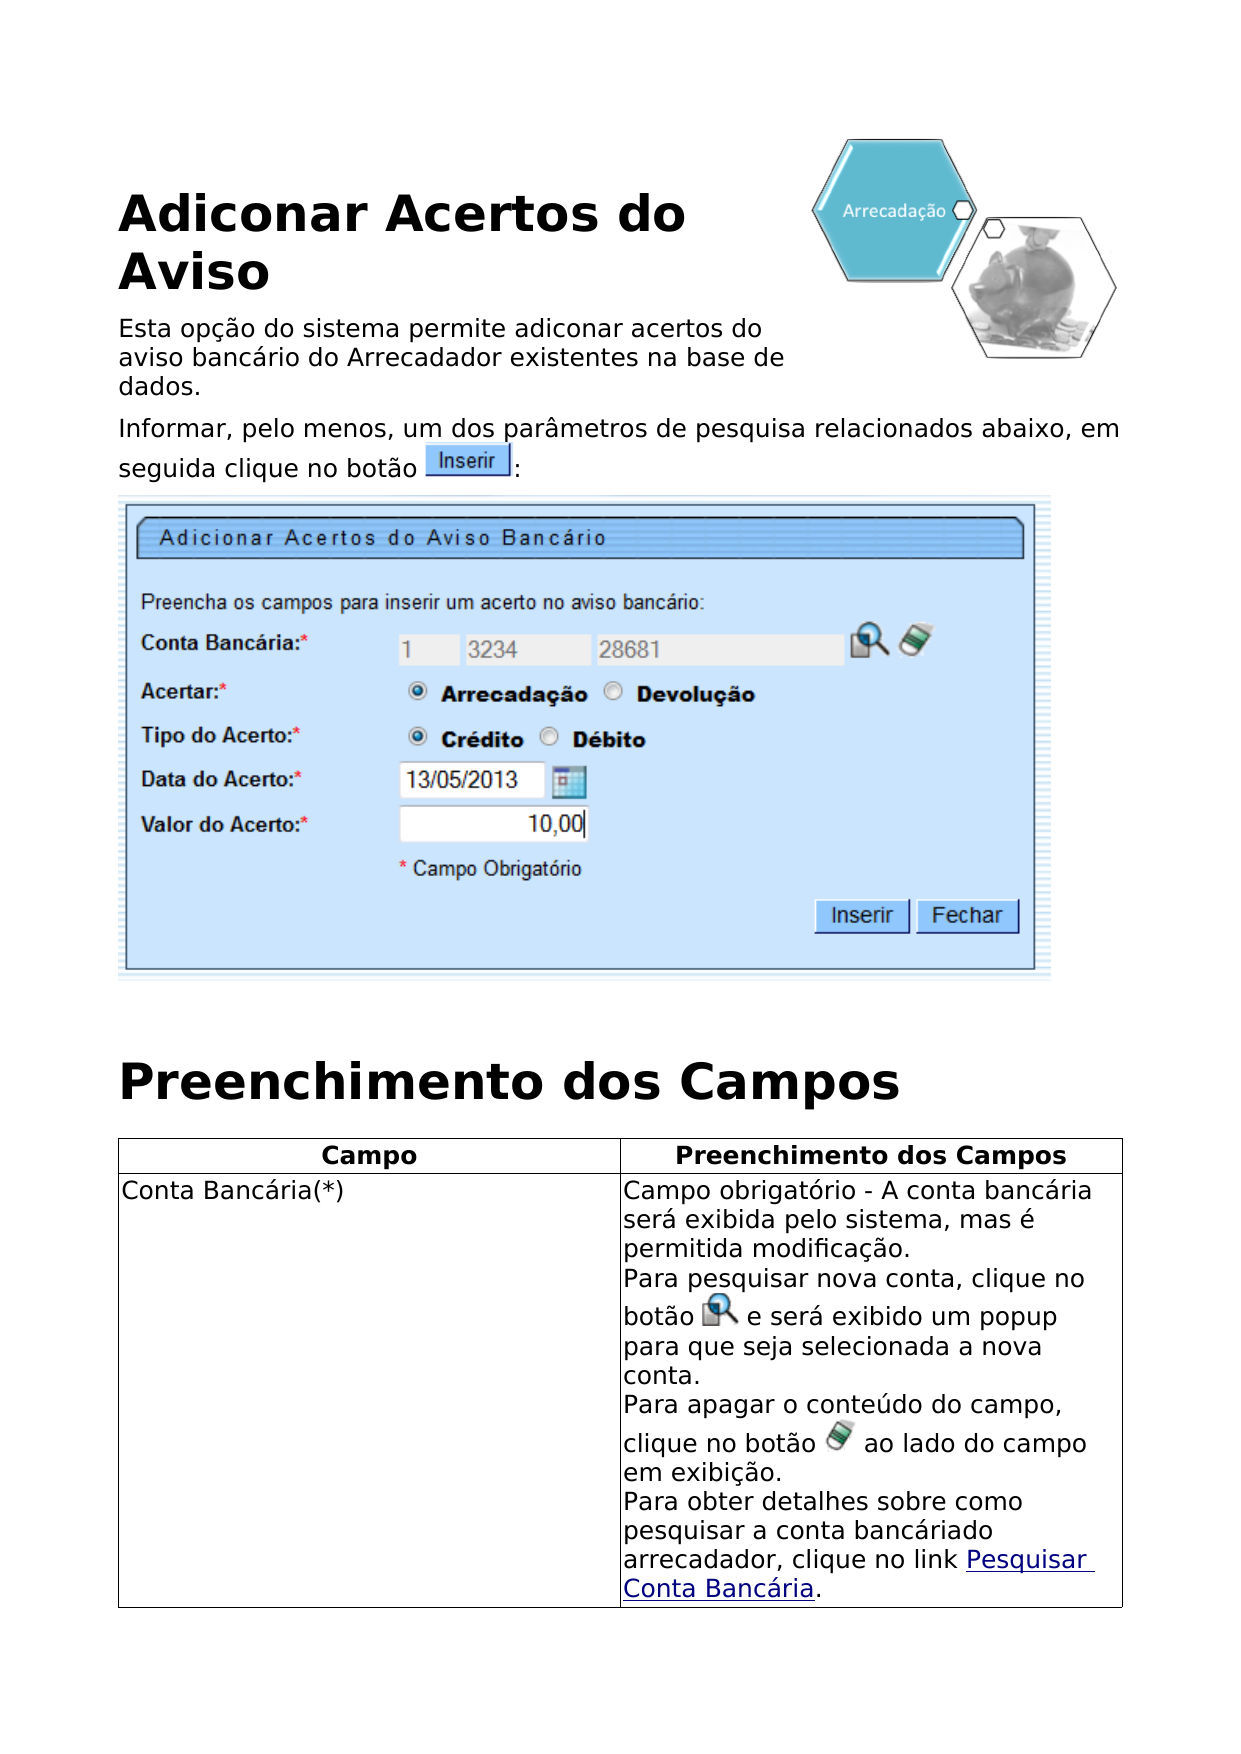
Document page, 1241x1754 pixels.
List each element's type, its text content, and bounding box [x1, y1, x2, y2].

table_cell Campo obrigatório - A conta bancária será exibida pelo sistema, mas é permitida modificação. Para pesquisar nova conta, clique no botão e será exibido um popup para que seja selecionada a nova conta. Para apagar o conteúdo do campo, clique no botão ao lado do campo em exibição. Para obter detalhes sobre como pesquisar a conta bancáriado arrecadador, clique no link Pesquisar Conta Bancária. [621, 1174, 1122, 1607]
table_header Preenchimento dos Campos [621, 1139, 1122, 1173]
subtitle Adiconar Acertos do Aviso [118, 185, 809, 301]
table_cell Conta Bancária(*) [119, 1174, 620, 1607]
picture [702, 1293, 739, 1326]
table_header Campo [119, 1139, 620, 1173]
picture [824, 1419, 856, 1452]
picture [809, 118, 1123, 365]
subtitle Preenchimento dos Campos [118, 1053, 1122, 1111]
picture [425, 442, 514, 478]
text Informar, pelo menos, um dos parâmetros de pesquisa relacionados abaixo, em seguida clique no botão : [118, 414, 1122, 483]
picture [118, 495, 1051, 981]
text Esta opção do sistema permite adiconar acertos do aviso bancário do Arrecadador existentes na base de dados. [118, 314, 1122, 401]
